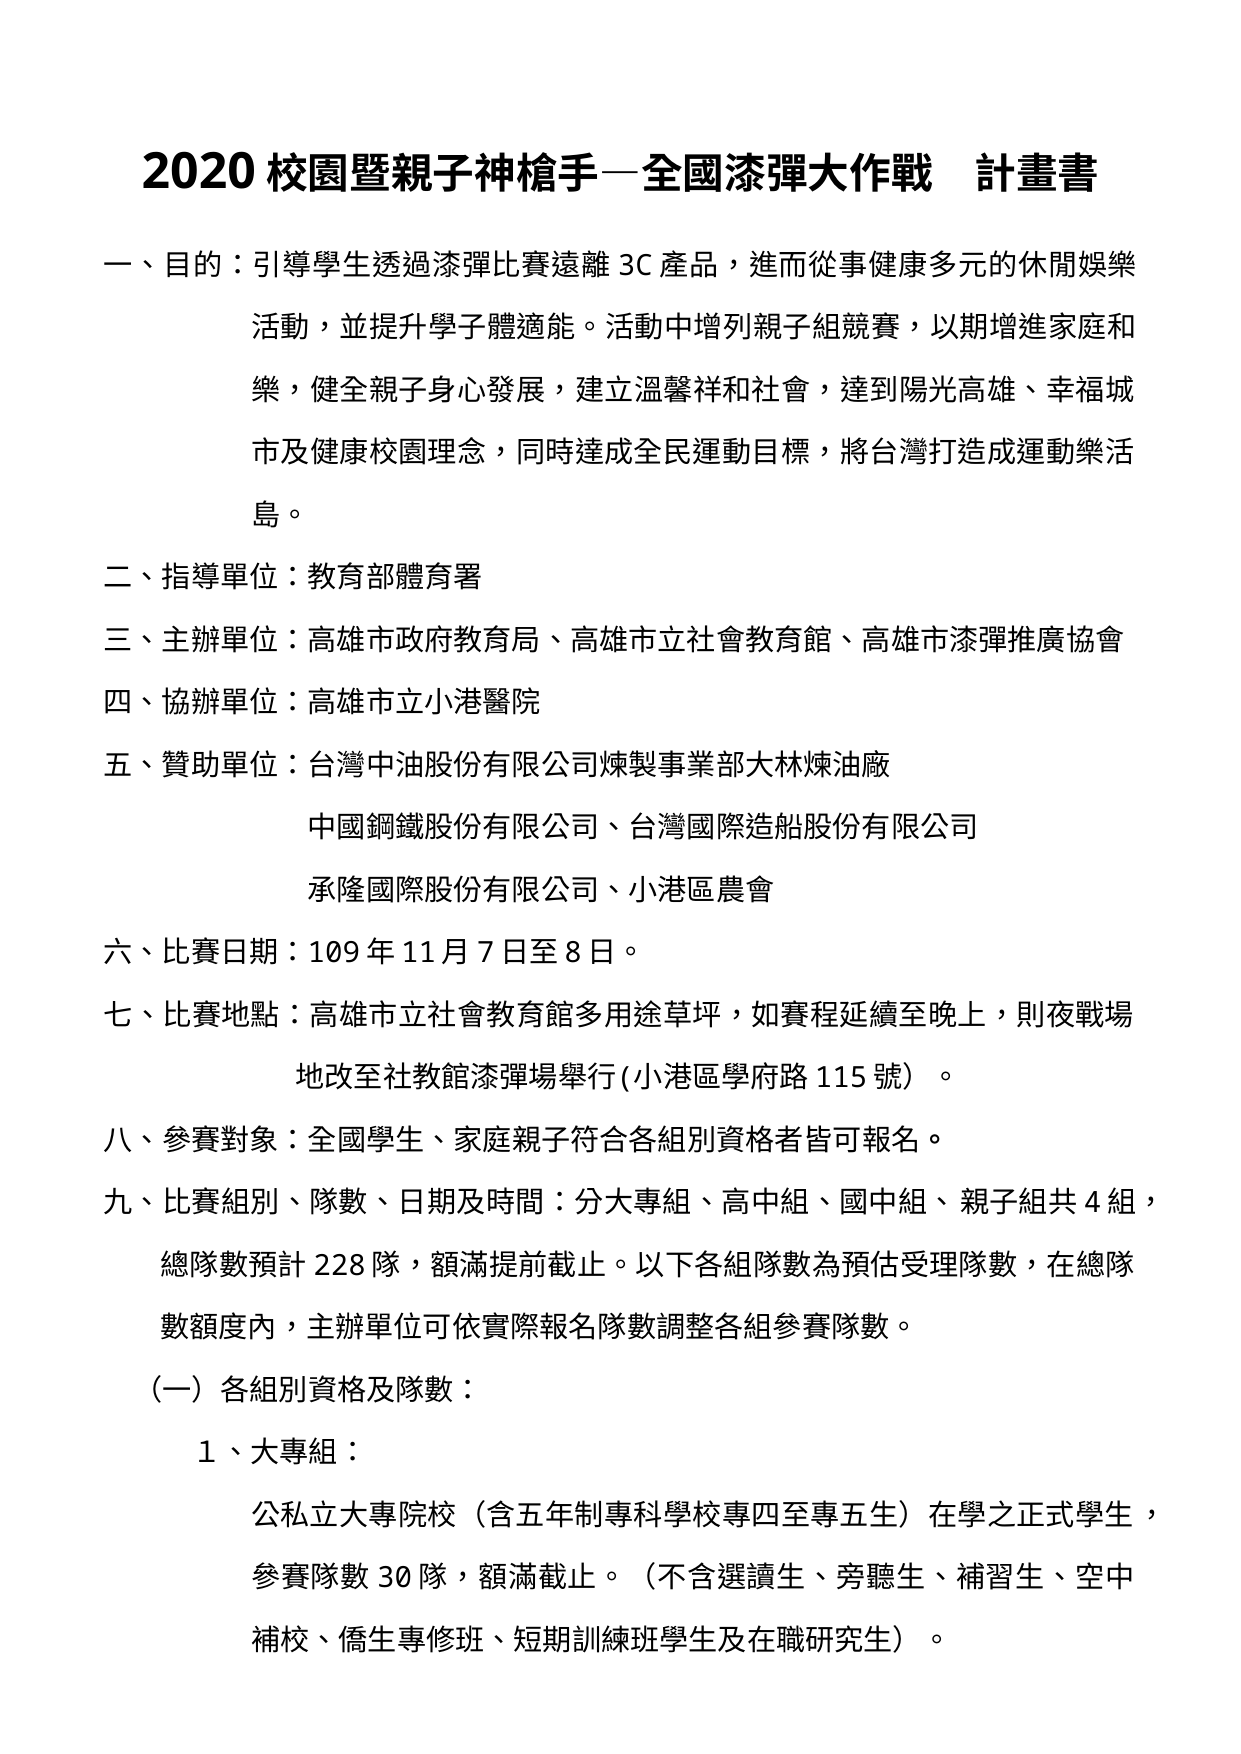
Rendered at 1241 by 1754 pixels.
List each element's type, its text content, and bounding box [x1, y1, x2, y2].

text 六、比賽日期：109年11月7日至8日。 [103, 908, 1137, 971]
text 八、參賽對象：全國學生、家庭親子符合各組別資格者皆可報名。 [103, 1096, 1137, 1158]
text 一、目的：引導學生透過漆彈比賽遠離3C產品，進而從事健康多元的休閒娛樂活動，並提升學子體適能。活動中增列親子組競賽，以期增進家庭和樂，健全親子身心發展，建立溫馨祥和社會，達到陽光高雄、幸福城市及健康校園理念，同時達成全民運動目標，將台灣打造成運動樂活島。 [103, 221, 1137, 533]
text 二、指導單位：教育部體育署 [103, 533, 1137, 596]
text 2020校園暨親子神槍手—全國漆彈大作戰 計畫書 [103, 96, 1137, 221]
text １、大專組： [192, 1408, 1137, 1471]
text 公私立大專院校（含五年制專科學校專四至專五生）在學之正式學生，參賽隊數30隊，額滿截止。（不含選讀生、旁聽生、補習生、空中補校、僑生專修班、短期訓練班學生及在職研究生）。 [251, 1471, 1137, 1658]
text 承隆國際股份有限公司、小港區農會 [103, 846, 1137, 908]
text 七、比賽地點：高雄市立社會教育館多用途草坪，如賽程延續至晚上，則夜戰場地改至社教館漆彈場舉行(小港區學府路115號）。 [103, 971, 1137, 1096]
text 四、協辦單位：高雄市立小港醫院 [103, 658, 1137, 721]
text 九、比賽組別、隊數、日期及時間：分大專組、高中組、國中組、親子組共4組，總隊數預計228隊，額滿提前截止。以下各組隊數為預估受理隊數，在總隊數額度內，主辦單位可依實際報名隊數調整各組參賽隊數。 [103, 1158, 1137, 1346]
text 中國鋼鐵股份有限公司、台灣國際造船股份有限公司 [103, 783, 1137, 846]
text （一）各組別資格及隊數： [133, 1346, 1137, 1408]
text 五、贊助單位：台灣中油股份有限公司煉製事業部大林煉油廠 [103, 721, 1137, 783]
text 三、主辦單位：高雄市政府教育局、高雄市立社會教育館、高雄市漆彈推廣協會 [103, 596, 1137, 658]
